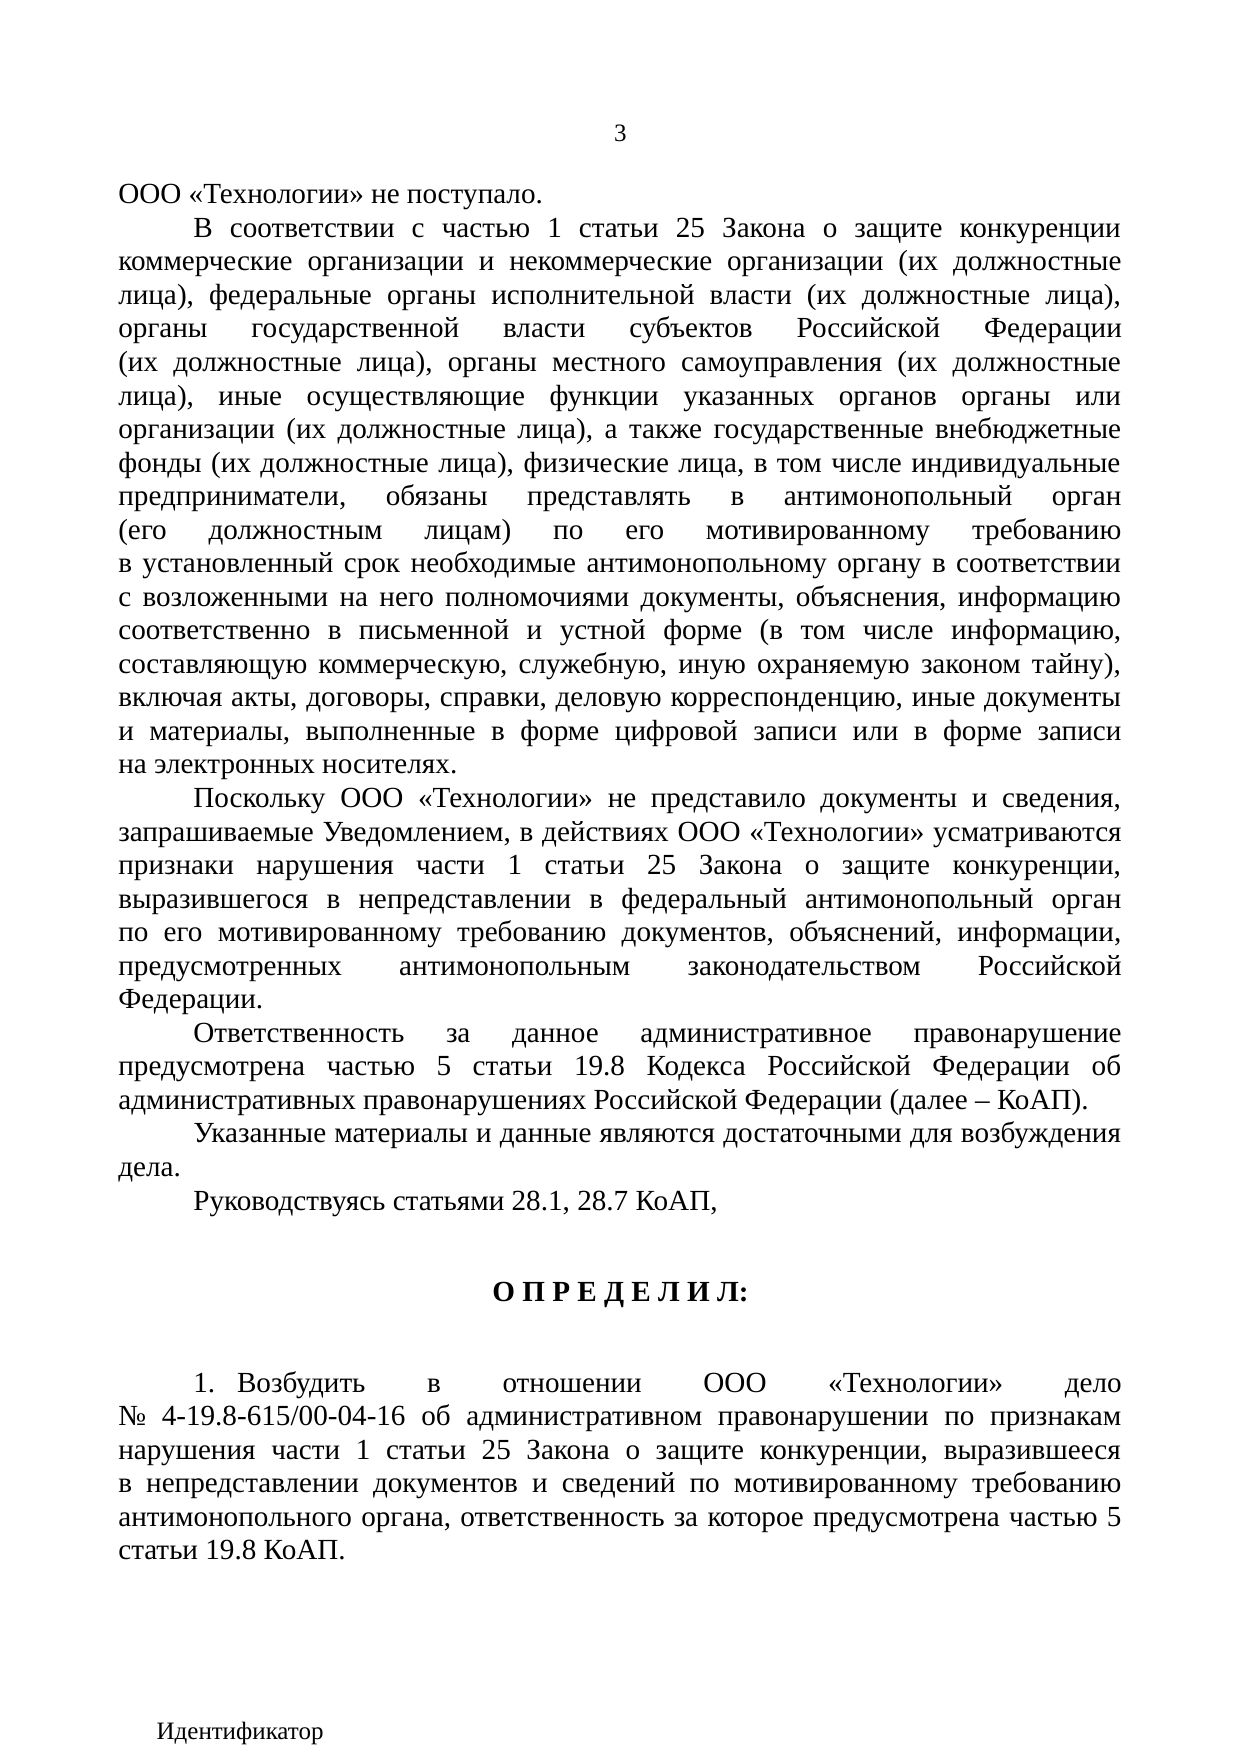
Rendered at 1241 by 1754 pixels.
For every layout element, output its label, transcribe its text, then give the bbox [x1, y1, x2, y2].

text Ответственность за данное административное правонарушение предусмотрена частью 5 статьи 19.8 Кодекса Российской Федерации об административных правонарушениях Российской Федерации (далее – КоАП). [118, 1015, 1122, 1116]
text 1. Возбудить в отношении ООО «Технологии» дело № 4-19.8-615/00-04-16 об административном правонарушении по признакам нарушения части 1 статьи 25 Закона о защите конкуренции, выразившееся в непредставлении документов и сведений по мотивированному требованию антимонопольного органа, ответственность за которое предусмотрена частью 5 статьи 19.8 КоАП. [118, 1365, 1122, 1566]
text О П Р Е Д Е Л И Л: [118, 1274, 1122, 1307]
text Поскольку ООО «Технологии» не представило документы и сведения, запрашиваемые Уведомлением, в действиях ООО «Технологии» усматриваются признаки нарушения части 1 статьи 25 Закона о защите конкуренции, выразившегося в непредставлении в федеральный антимонопольный орган по его мотивированному требованию документов, объяснений, информации, предусмотренных антимонопольным законодательством Российской Федерации. [118, 780, 1122, 1015]
text ООО «Технологии» не поступало. [118, 176, 1122, 210]
text Указанные материалы и данные являются достаточными для возбуждения дела. [118, 1116, 1122, 1183]
text В соответствии с частью 1 статьи 25 Закона о защите конкуренции коммерческие организации и некоммерческие организации (их должностные лица), федеральные органы исполнительной власти (их должностные лица), органы государственной власти субъектов Российской Федерации (их должностные лица), органы местного самоуправления (их должностные лица), иные осуществляющие функции указанных органов органы или организации (их должностные лица), а также государственные внебюджетные фонды (их должностные лица), физические лица, в том числе индивидуальные предприниматели, обязаны представлять в антимонопольный орган (его должностным лицам) по его мотивированному требованию в установленный срок необходимые антимонопольному органу в соответствии с возложенными на него полномочиями документы, объяснения, информацию соответственно в письменной и устной форме (в том числе информацию, составляющую коммерческую, служебную, иную охраняемую законом тайну), включая акты, договоры, справки, деловую корреспонденцию, иные документы и материалы, выполненные в форме цифровой записи или в форме записи на электронных носителях. [118, 210, 1122, 780]
text Руководствуясь статьями 28.1, 28.7 КоАП, [118, 1183, 1122, 1216]
